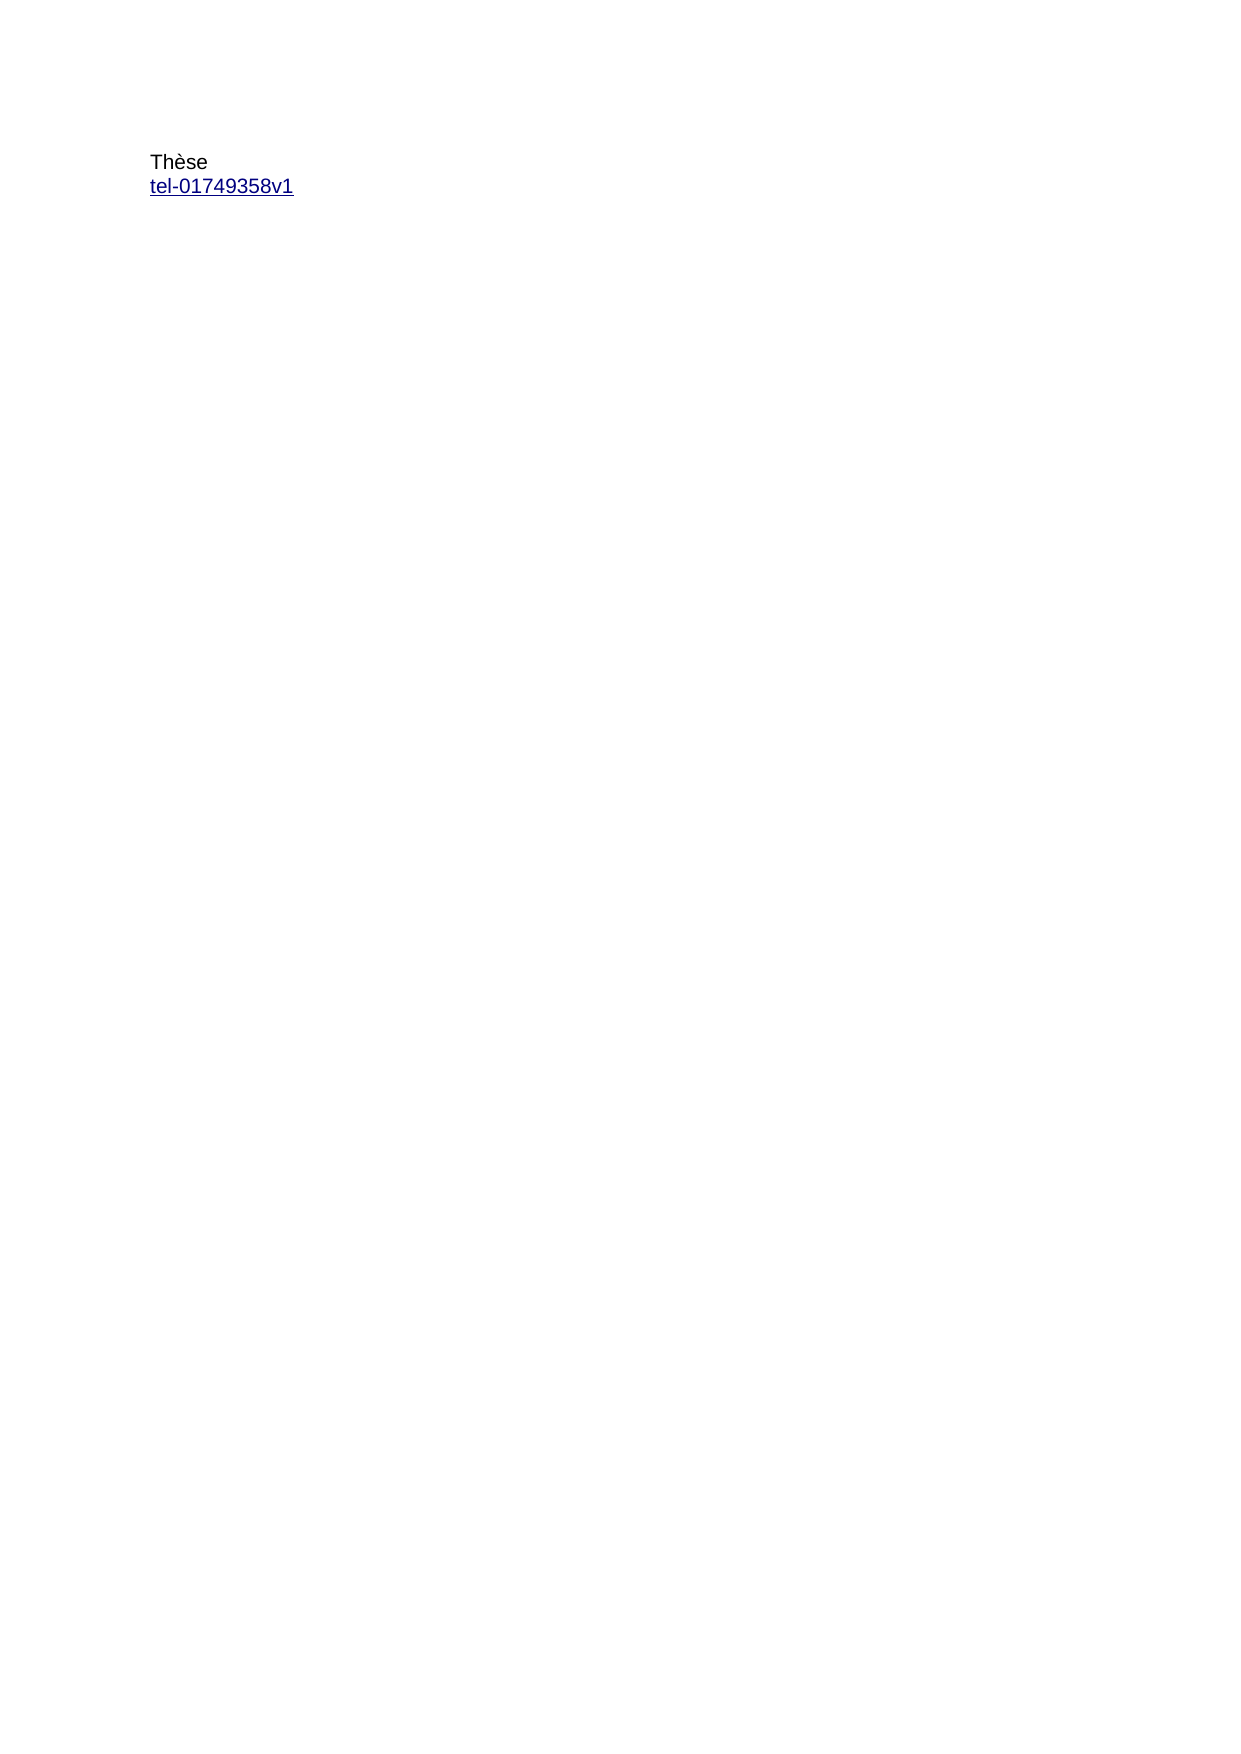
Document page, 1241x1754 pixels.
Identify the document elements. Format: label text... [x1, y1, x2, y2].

table_cell Thèse tel-01749358v1 [150, 150, 1090, 198]
